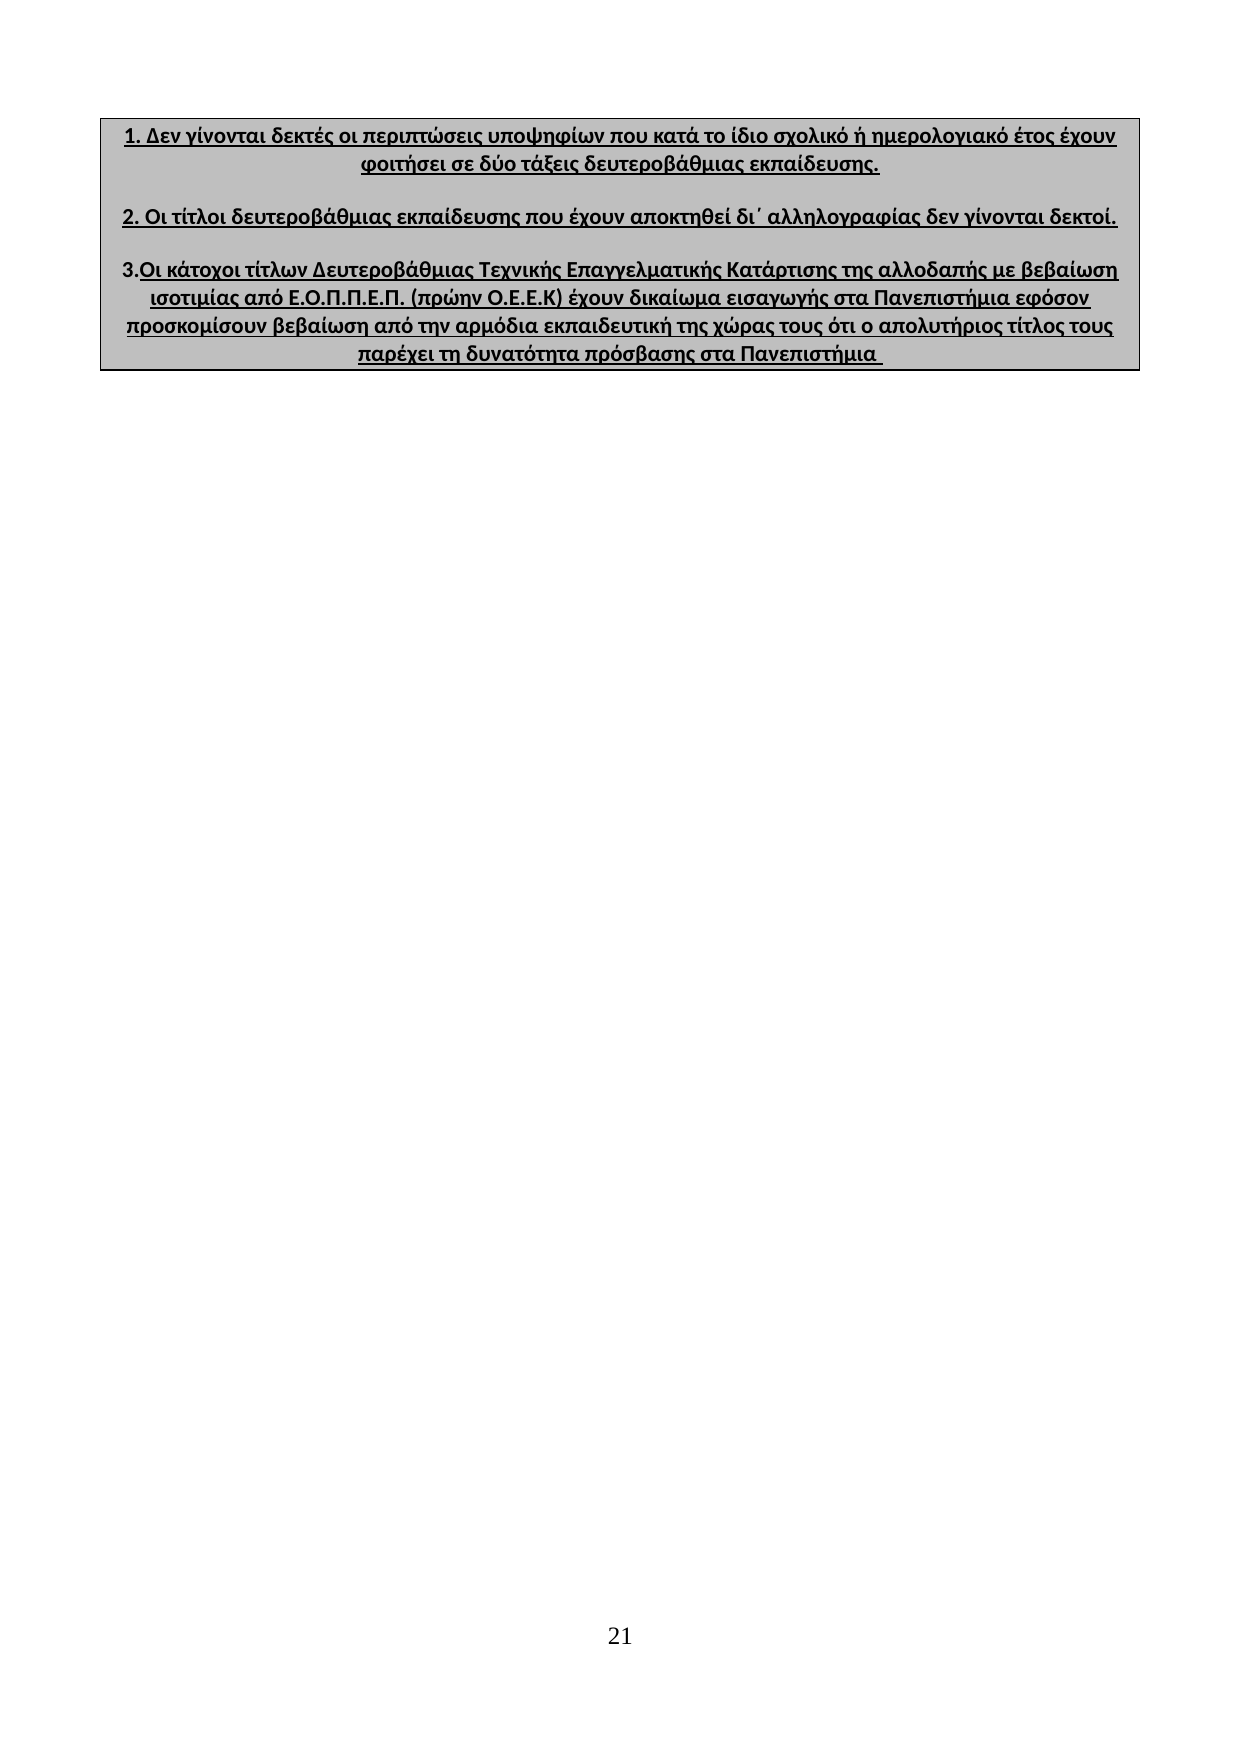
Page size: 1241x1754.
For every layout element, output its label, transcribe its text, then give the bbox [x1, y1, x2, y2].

text 2. Οι τίτλοι δευτεροβάθμιας εκπαίδευσης που έχουν αποκτηθεί δι΄ αλληλογραφίας δεν γίνονται δεκτοί. [101, 199, 1139, 230]
text 1. Δεν γίνονται δεκτές οι περιπτώσεις υποψηφίων που κατά το ίδιο σχολικό ή ημερολογιακό έτος έχουν φοιτήσει σε δύο τάξεις δευτεροβάθμιας εκπαίδευσης. [101, 119, 1139, 177]
text 3.Οι κάτοχοι τίτλων Δευτεροβάθμιας Τεχνικής Επαγγελματικής Κατάρτισης της αλλοδαπής με βεβαίωση ισοτιμίας από Ε.Ο.Π.Π.Ε.Π. (πρώην Ο.Ε.Ε.Κ) έχουν δικαίωμα εισαγωγής στα Πανεπιστήμια εφόσον προσκομίσουν βεβαίωση από την αρμόδια εκπαιδευτική της χώρας τους ότι ο απολυτήριος τίτλος τους παρέχει τη δυνατότητα πρόσβασης στα Πανεπιστήμια [101, 252, 1139, 369]
